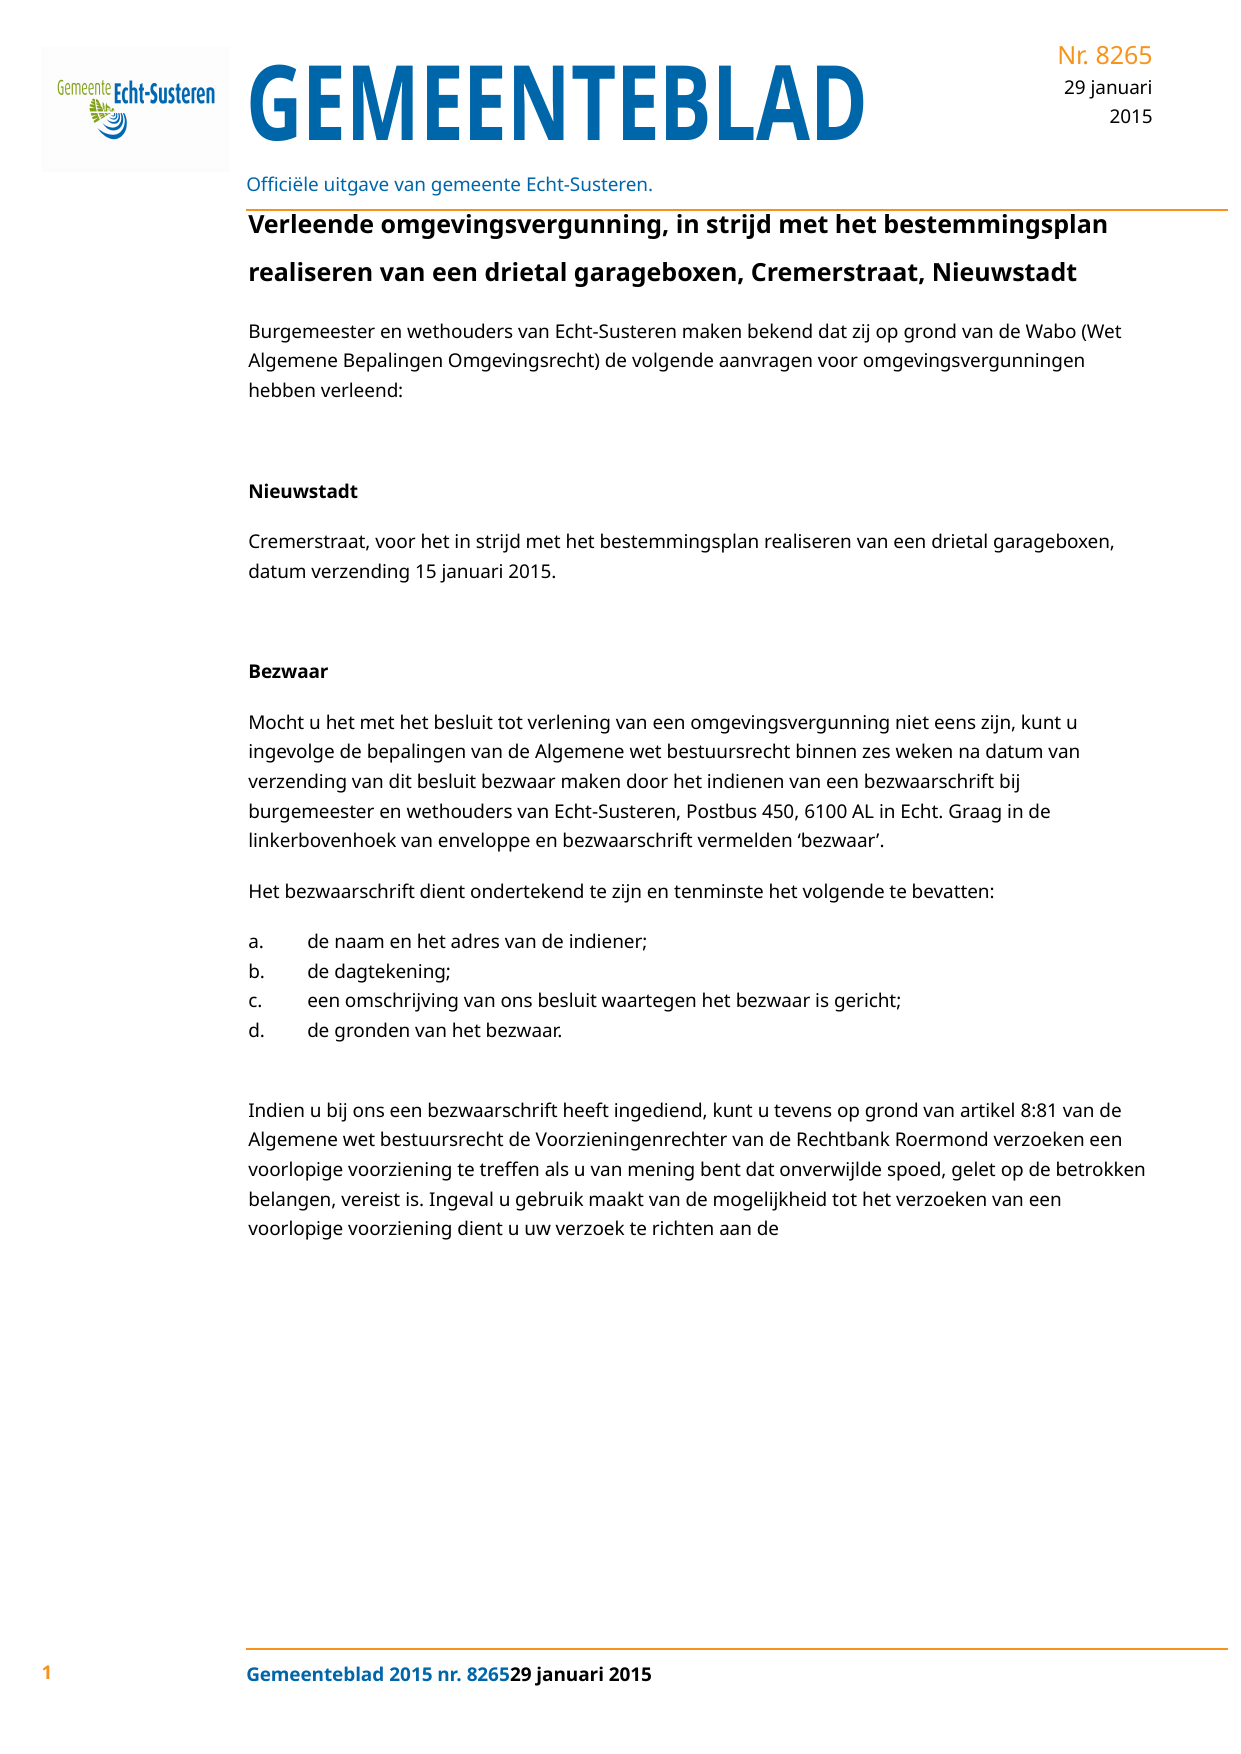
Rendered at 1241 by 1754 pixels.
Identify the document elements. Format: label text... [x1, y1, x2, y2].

text Burgemeester en wethouders van Echt-Susteren maken bekend dat zij op grond van de Wabo (Wet Algemene Bepalingen Omgevingsrecht) de volgende aanvragen voor omgevingsvergunningen hebben verleend: [248, 318, 1152, 403]
text Nieuwstadt [248, 478, 1152, 504]
list de dagtekening; [248, 958, 1152, 984]
text Mocht u het met het besluit tot verlening van een omgevingsvergunning niet eens zijn, kunt u ingevolge de bepalingen van de Algemene wet bestuursrecht binnen zes weken na datum van verzending van dit besluit bezwaar maken door het indienen van een bezwaarschrift bij burgemeester en wethouders van Echt-Susteren, Postbus 450, 6100 AL in Echt. Graag in de linkerbovenhoek van enveloppe en bezwaarschrift vermelden ‘bezwaar’. [248, 709, 1152, 853]
text Het bezwaarschrift dient ondertekend te zijn en tenminste het volgende te bevatten: [248, 878, 1152, 904]
list de gronden van het bezwaar. [248, 1017, 1152, 1043]
text Bezwaar [248, 659, 1152, 684]
text Verleende omgevingsvergunning, in strijd met het bestemmingsplan realiseren van een drietal garageboxen, Cremerstraat, Nieuwstadt [248, 211, 1152, 288]
picture [41, 47, 231, 172]
list een omschrijving van ons besluit waartegen het bezwaar is gericht; [248, 987, 1152, 1013]
text Indien u bij ons een bezwaarschrift heeft ingediend, kunt u tevens op grond van artikel 8:81 van de Algemene wet bestuursrecht de Voorzieningenrechter van de Rechtbank Roermond verzoeken een voorlopige voorziening te treffen als u van mening bent dat onverwijlde spoed, gelet op de betrokken belangen, vereist is. Ingeval u gebruik maakt van de mogelijkheid tot het verzoeken van een voorlopige voorziening dient u uw verzoek te richten aan de [248, 1097, 1152, 1241]
list de naam en het adres van de indiener; [248, 928, 1152, 954]
text Cremerstraat, voor het in strijd met het bestemmingsplan realiseren van een drietal garageboxen, datum verzending 15 januari 2015. [248, 528, 1152, 584]
